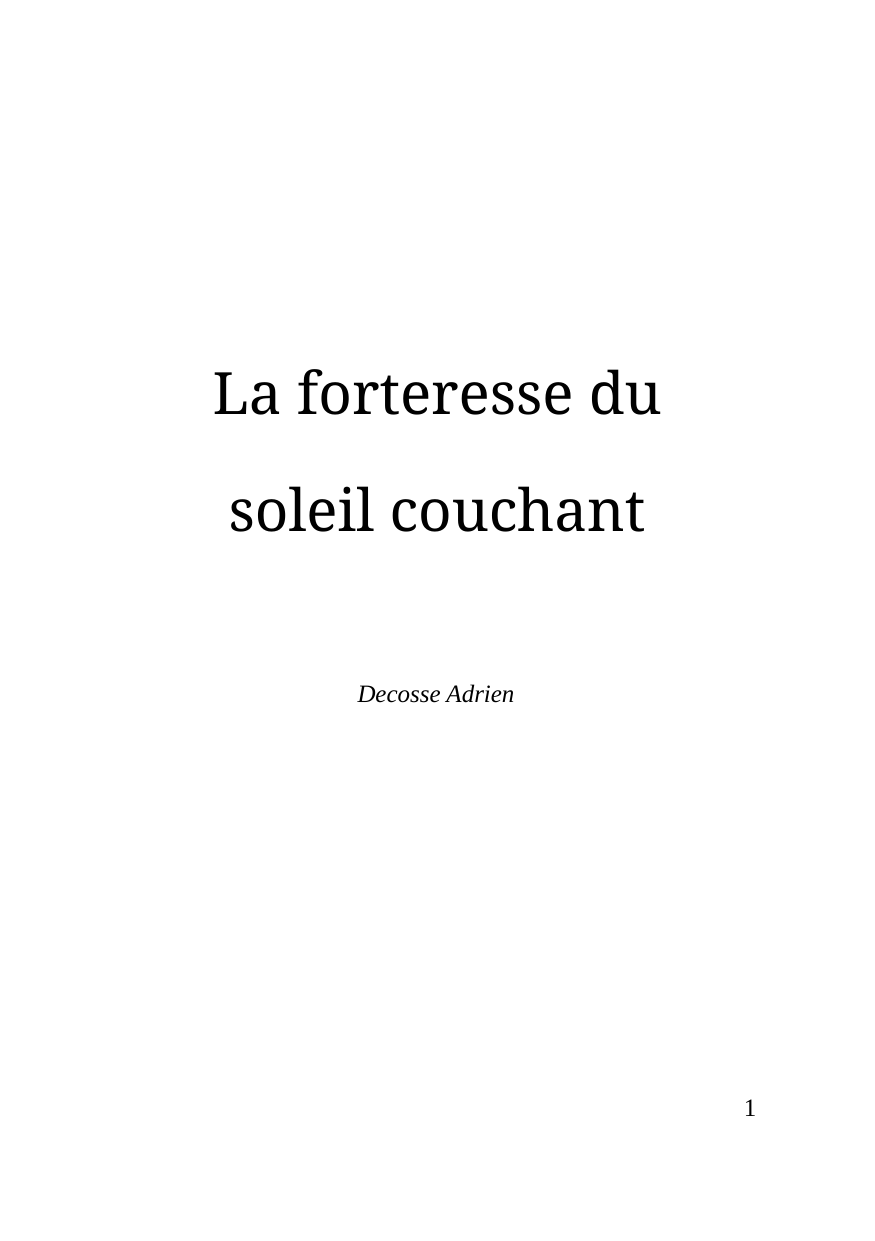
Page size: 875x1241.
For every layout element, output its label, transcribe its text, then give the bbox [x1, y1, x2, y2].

text Decosse Adrien [118, 666, 756, 708]
text La forteresse du [118, 352, 756, 432]
text soleil couchant [118, 469, 756, 549]
